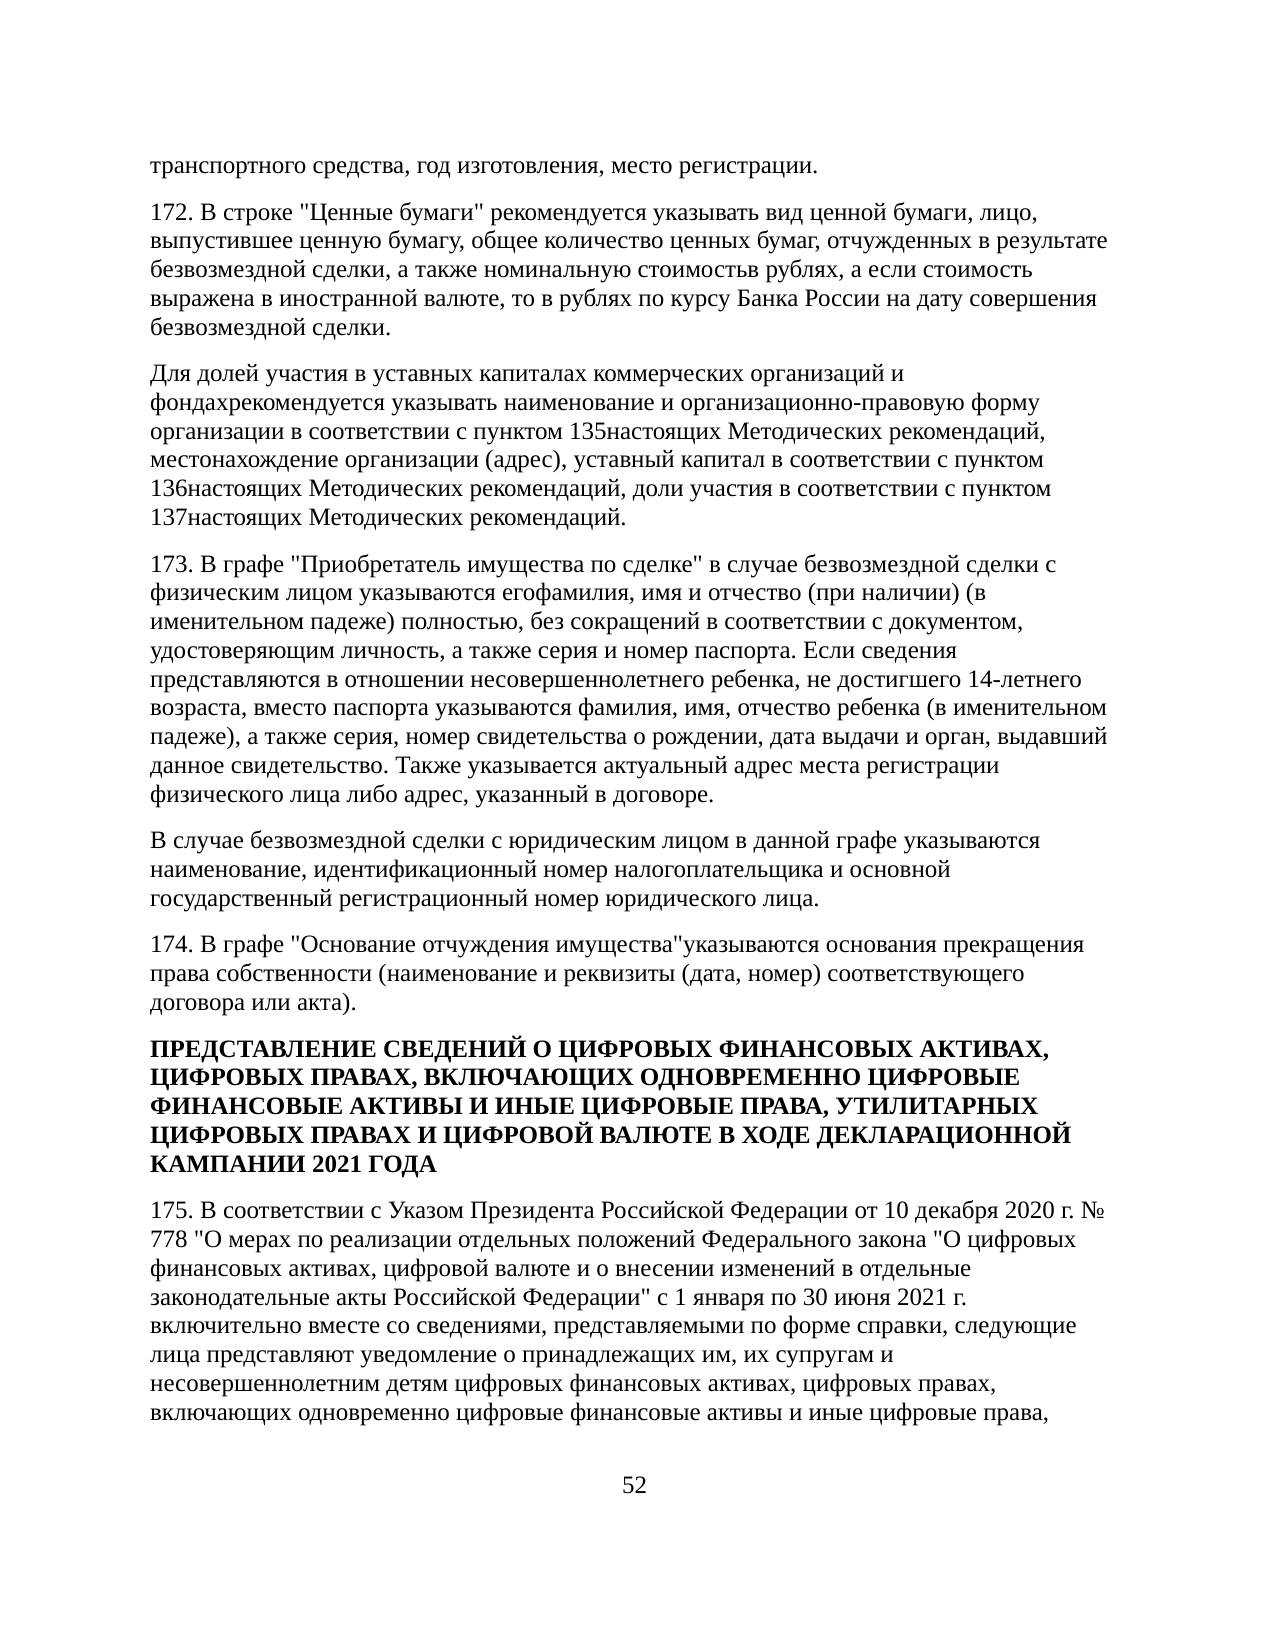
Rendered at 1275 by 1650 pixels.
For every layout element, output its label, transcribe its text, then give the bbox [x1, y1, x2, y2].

text Для долей участия в уставных капиталах коммерческих организаций и фондахрекомендуется указывать наименование и организационно-правовую форму организации в соответствии с пунктом 135настоящих Методических рекомендаций, местонахождение организации (адрес), уставный капитал в соответствии с пунктом 136настоящих Методических рекомендаций, доли участия в соответствии с пунктом 137настоящих Методических рекомендаций. [150, 358, 1125, 531]
text 172. В строке "Ценные бумаги" рекомендуется указывать вид ценной бумаги, лицо, выпустившее ценную бумагу, общее количество ценных бумаг, отчужденных в результате безвозмездной сделки, а также номинальную стоимостьв рублях, а если стоимость выражена в иностранной валюте, то в рублях по курсу Банка России на дату совершения безвозмездной сделки. [150, 197, 1125, 340]
text 173. В графе "Приобретатель имущества по сделке" в случае безвозмездной сделки с физическим лицом указываются егофамилия, имя и отчество (при наличии) (в именительном падеже) полностью, без сокращений в соответствии с документом, удостоверяющим личность, а также серия и номер паспорта. Если сведения представляются в отношении несовершеннолетнего ребенка, не достигшего 14-летнего возраста, вместо паспорта указываются фамилия, имя, отчество ребенка (в именительном падеже), а также серия, номер свидетельства о рождении, дата выдачи и орган, выдавший данное свидетельство. Также указывается актуальный адрес места регистрации физического лица либо адрес, указанный в договоре. [150, 549, 1125, 807]
text 174. В графе "Основание отчуждения имущества"указываются основания прекращения права собственности (наименование и реквизиты (дата, номер) соответствующего договора или акта). [150, 929, 1125, 1016]
text транспортного средства, год изготовления, место регистрации. [150, 150, 1125, 179]
text ПРЕДСТАВЛЕНИЕ СВЕДЕНИЙ О ЦИФРОВЫХ ФИНАНСОВЫХ АКТИВАХ, ЦИФРОВЫХ ПРАВАХ, ВКЛЮЧАЮЩИХ ОДНОВРЕМЕННО ЦИФРОВЫЕ ФИНАНСОВЫЕ АКТИВЫ И ИНЫЕ ЦИФРОВЫЕ ПРАВА, УТИЛИТАРНЫХ ЦИФРОВЫХ ПРАВАХ И ЦИФРОВОЙ ВАЛЮТЕ В ХОДЕ ДЕКЛАРАЦИОННОЙ КАМПАНИИ 2021 ГОДА [150, 1034, 1125, 1177]
text 175. В соответствии с Указом Президента Российской Федерации от 10 декабря 2020 г. № 778 "О мерах по реализации отдельных положений Федерального закона "О цифровых финансовых активах, цифровой валюте и о внесении изменений в отдельные законодательные акты Российской Федерации" с 1 января по 30 июня 2021 г. включительно вместе со сведениями, представляемыми по форме справки, следующие лица представляют уведомление о принадлежащих им, их супругам и несовершеннолетним детям цифровых финансовых активах, цифровых правах, включающих одновременно цифровые финансовые активы и иные цифровые права, [150, 1195, 1125, 1425]
text В случае безвозмездной сделки с юридическим лицом в данной графе указываются наименование, идентификационный номер налогоплательщика и основной государственный регистрационный номер юридического лица. [150, 825, 1125, 912]
